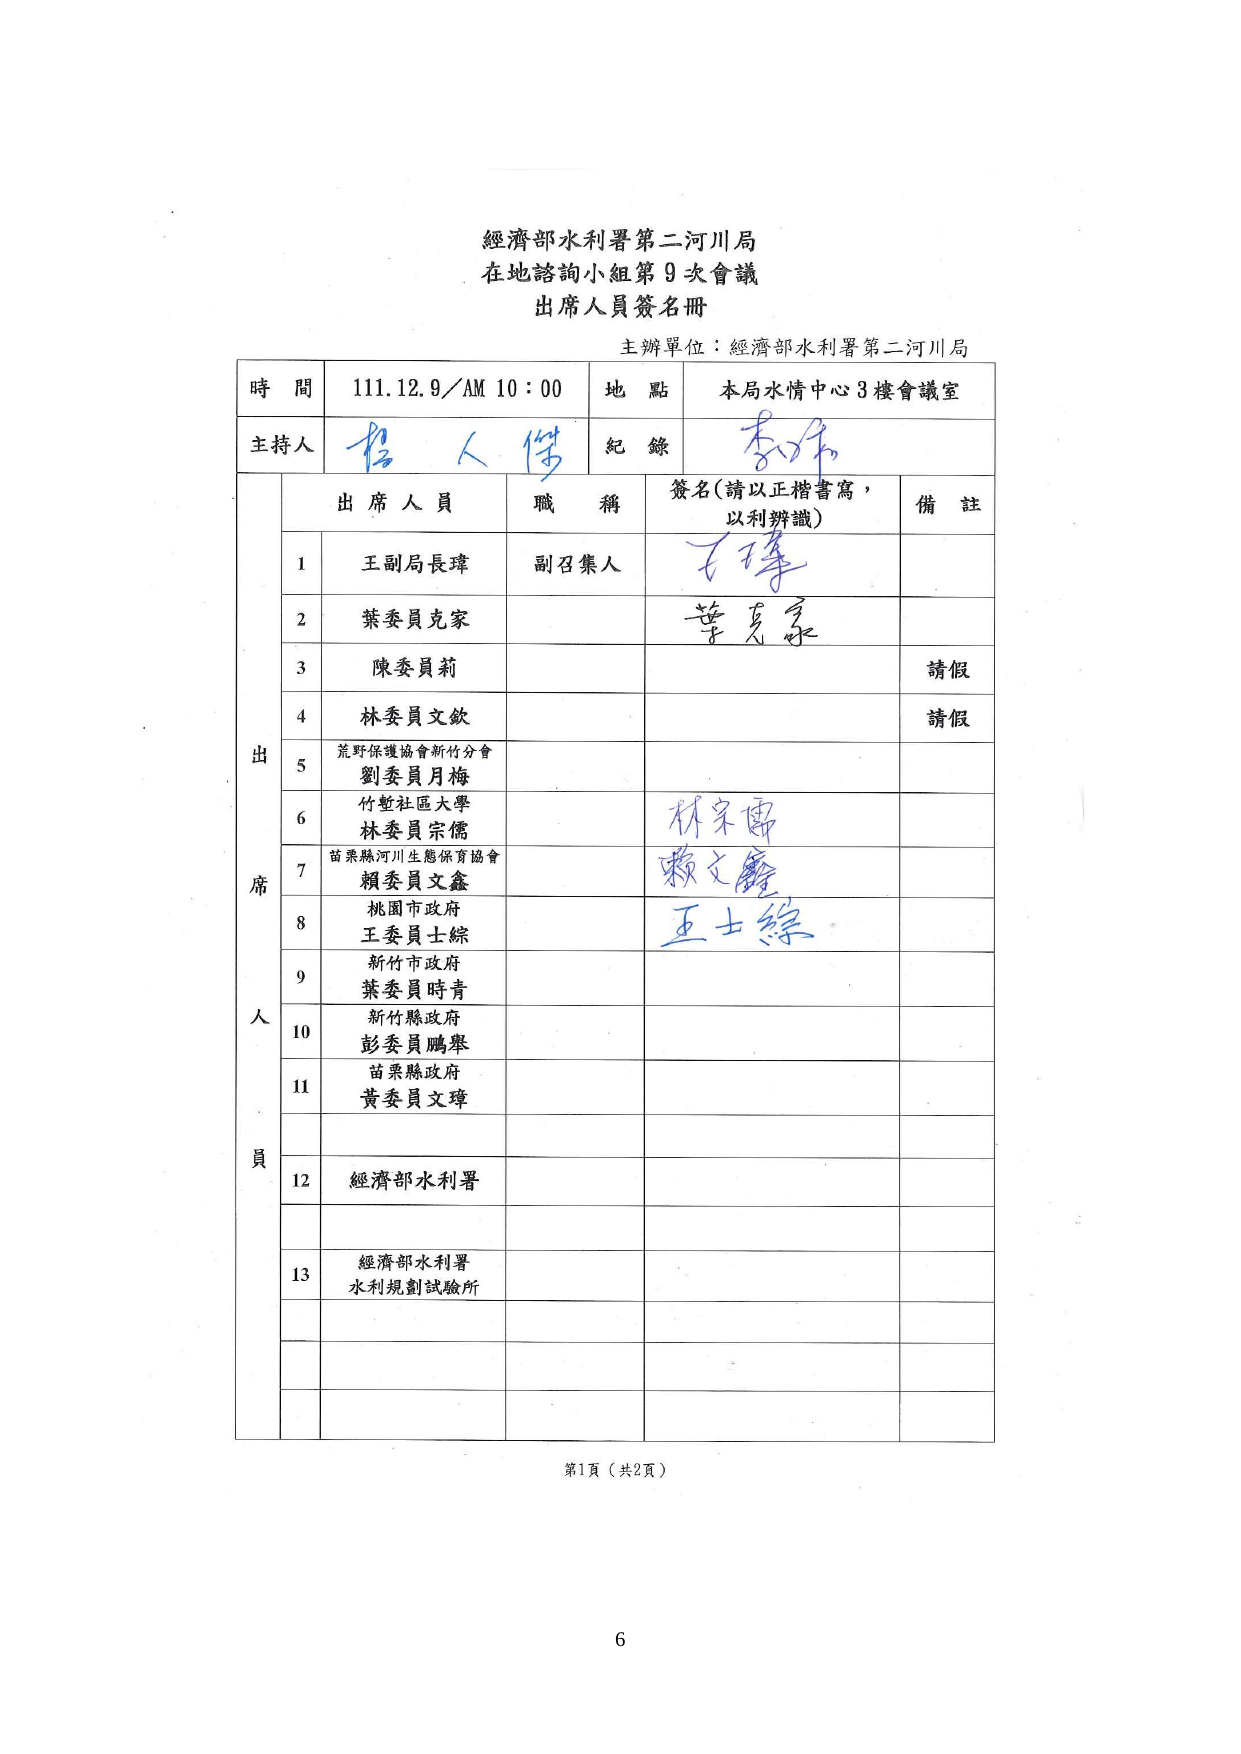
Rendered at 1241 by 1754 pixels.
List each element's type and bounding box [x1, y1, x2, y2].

picture [140, 168, 1085, 1505]
